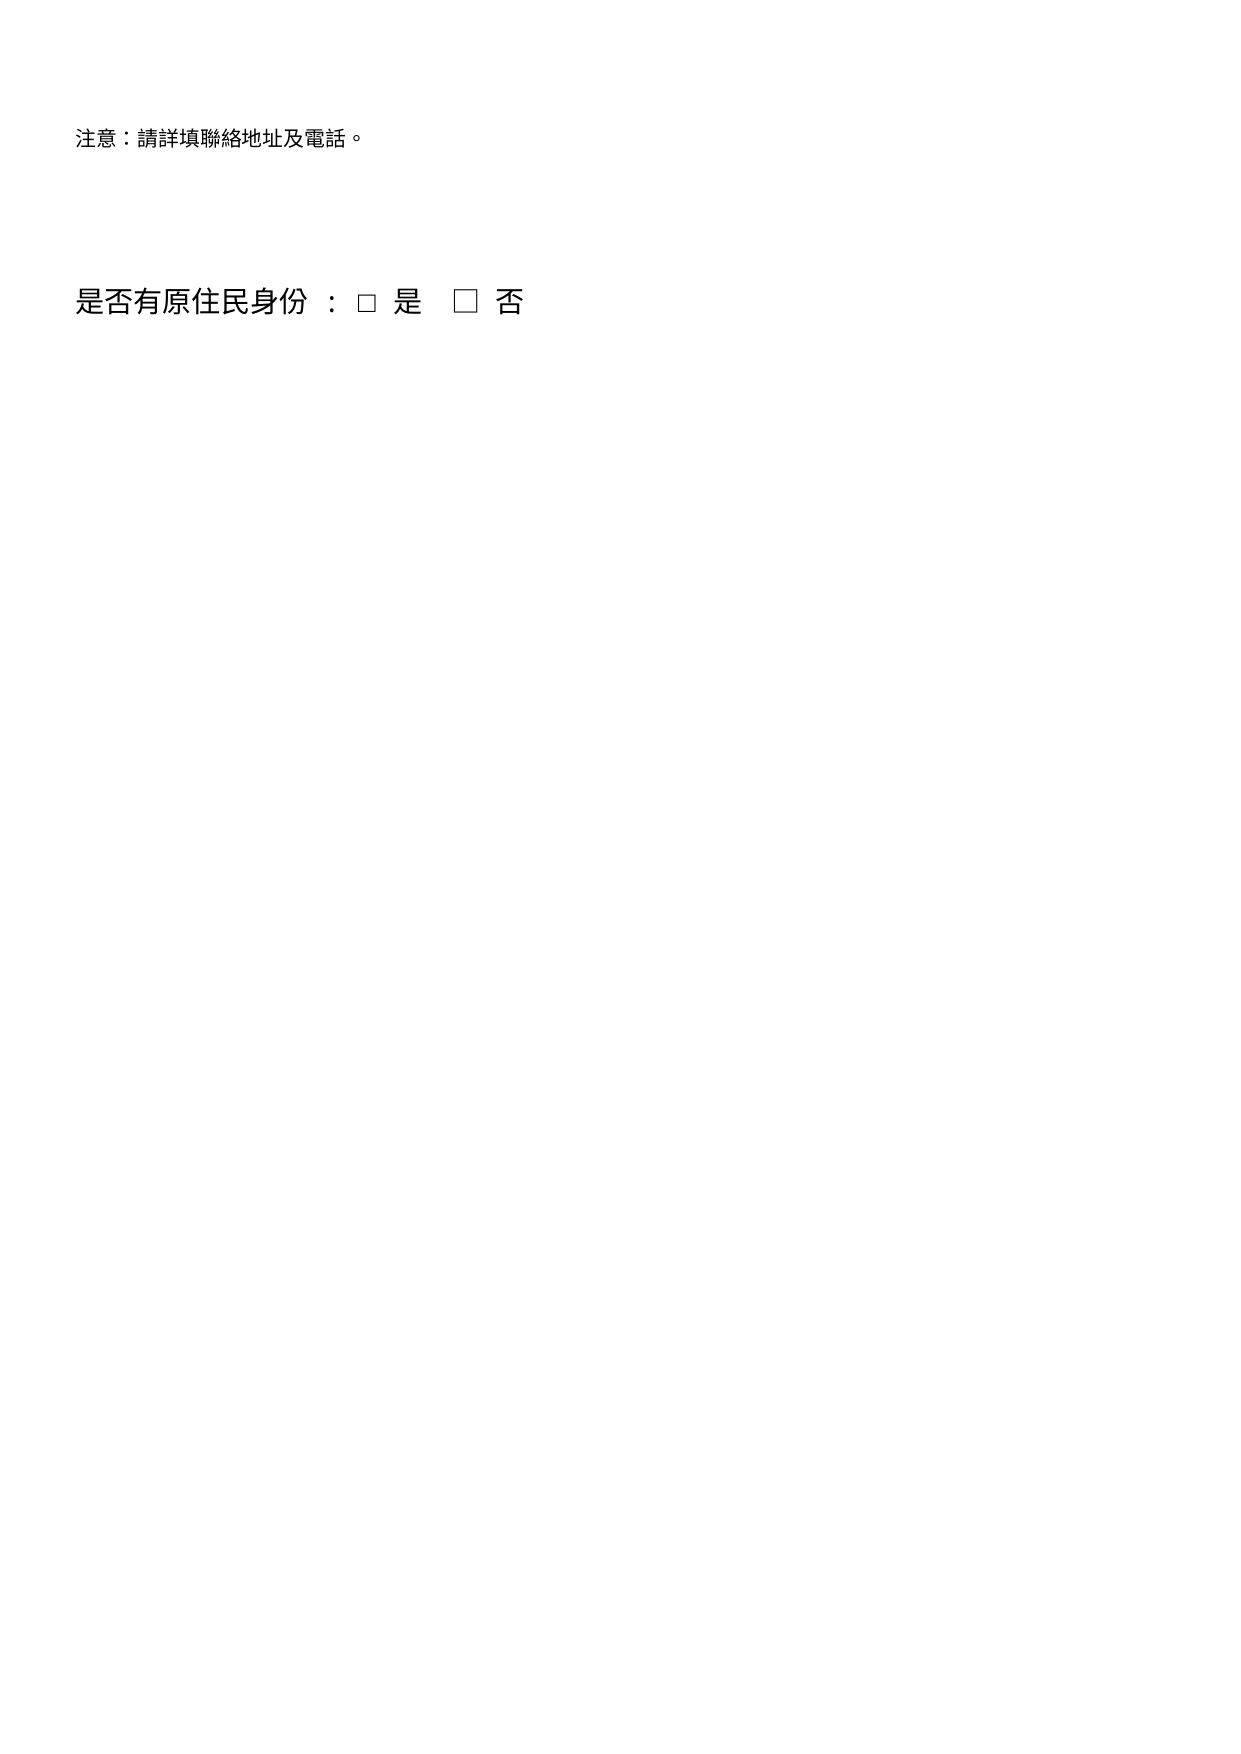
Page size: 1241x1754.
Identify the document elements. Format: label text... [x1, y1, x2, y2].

text 是否有原住民身份 : □ 是 □ 否 [75, 258, 1165, 321]
text 注意：請詳填聯絡地址及電話。 [75, 96, 1165, 158]
